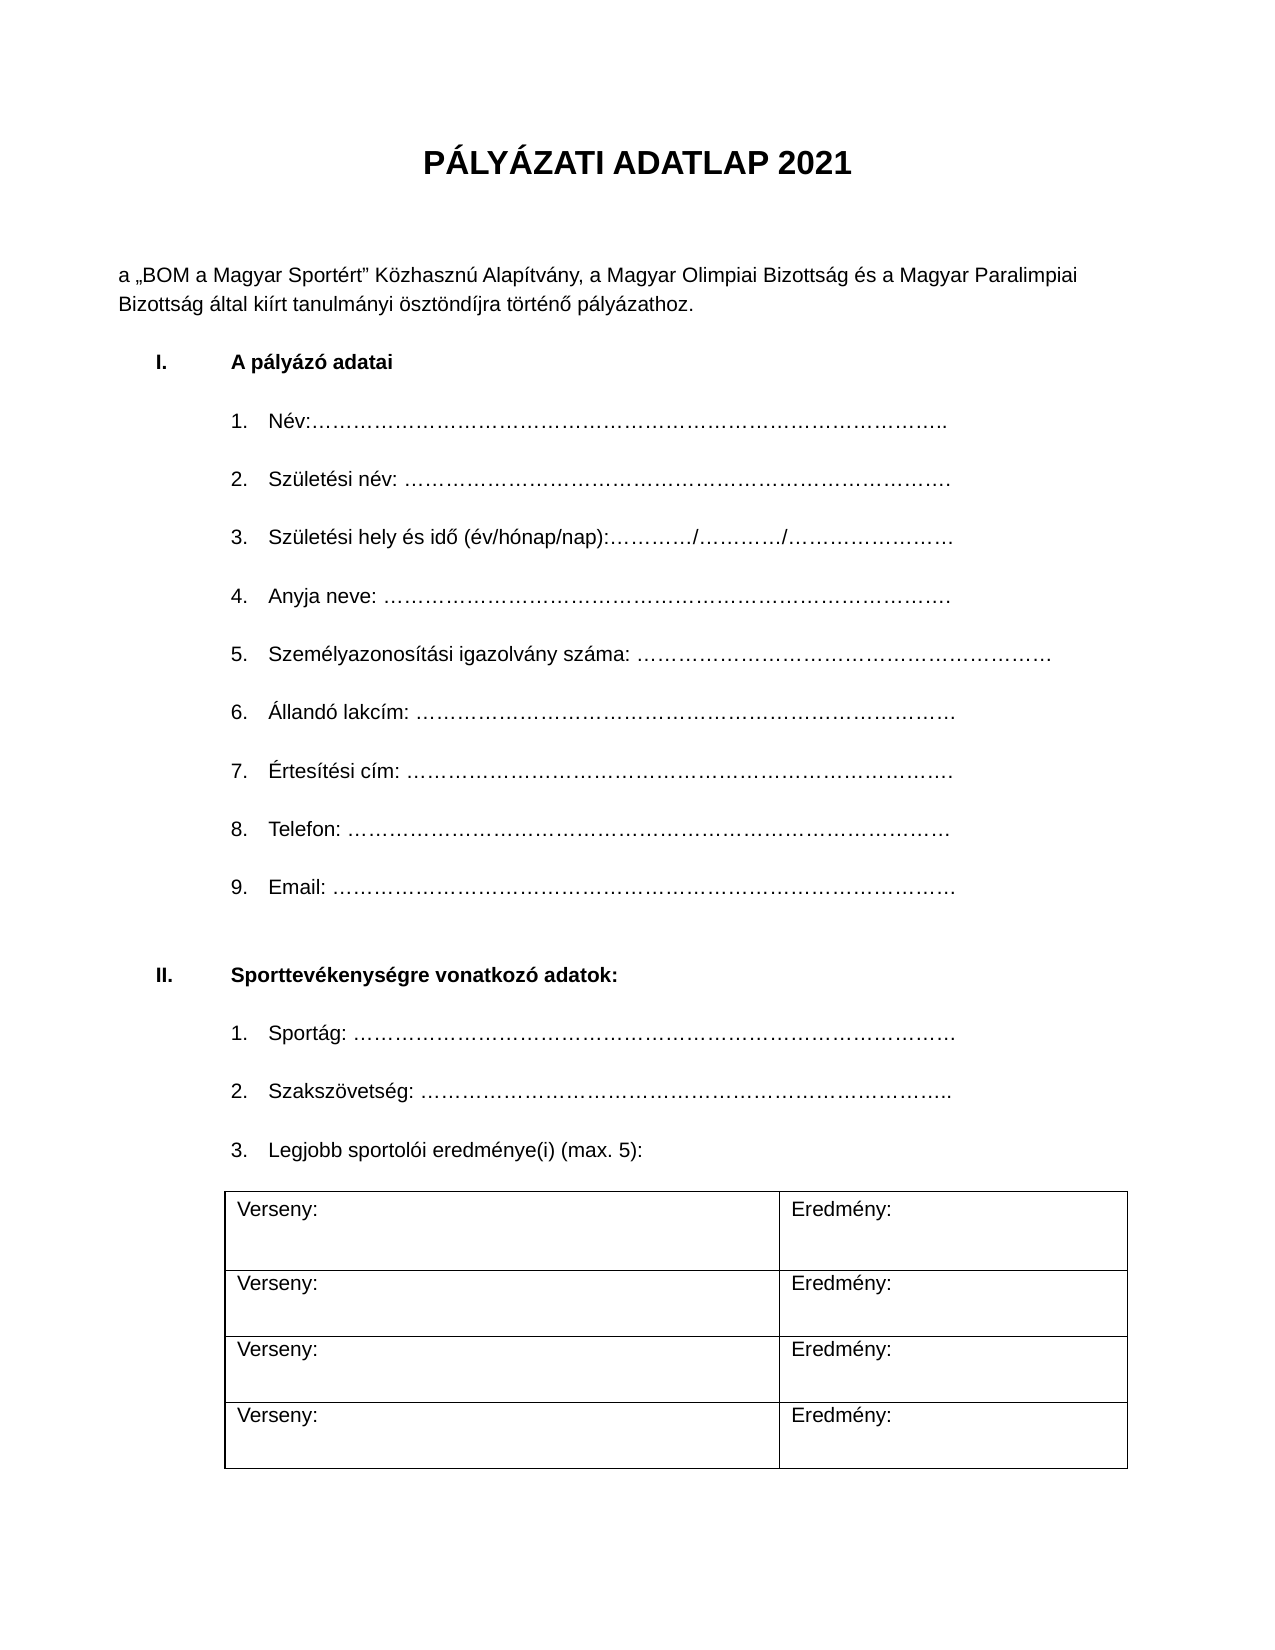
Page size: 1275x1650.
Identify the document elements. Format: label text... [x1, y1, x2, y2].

list Állandó lakcím: …………………………………………………………………… [231, 695, 1157, 724]
list Sporttevékenységre vonatkozó adatok: [156, 957, 1157, 987]
list Születési név: ……………………………………………………………………. [231, 462, 1157, 491]
list A pályázó adatai [156, 345, 1157, 374]
text a „BOM a Magyar Sportért” Közhasznú Alapítvány, a Magyar Olimpiai Bizottság és a Magyar Paralimpiai Bizottság által kiírt tanulmányi ösztöndíjra történő pályázathoz. [118, 257, 1157, 316]
table_cell Verseny: [226, 1403, 779, 1468]
table_cell Verseny: [226, 1271, 779, 1336]
list Sportág: …………………………………………………………………………… [231, 1016, 1157, 1045]
table_cell Eredmény: [780, 1271, 1127, 1336]
list Személyazonosítási igazolvány száma: …………………………………………………… [231, 637, 1157, 666]
list Név:……………………………………………………………………………….. [231, 403, 1157, 432]
list Szakszövetség: ………………………………………………………………….. [231, 1074, 1157, 1103]
table_cell Eredmény: [780, 1337, 1127, 1402]
table_cell Eredmény: [780, 1403, 1127, 1468]
subtitle PÁLYÁZATI ADATLAP 2021 [118, 143, 1157, 182]
list Értesítési cím: ……………………………………………………………………. [231, 753, 1157, 782]
list Telefon: …………………………………………………………………………… [231, 812, 1157, 841]
list Születési hely és idő (év/hónap/nap):…………/…………/…………………… [231, 520, 1157, 549]
list Email: ……………………………………………………………………………… [231, 870, 1157, 899]
table_header Eredmény: [780, 1192, 1127, 1270]
table_header Verseny: [226, 1192, 779, 1270]
list Legjobb sportolói eredménye(i) (max. 5): [231, 1132, 1157, 1162]
list Anyja neve: ………………………………………………………………………. [231, 578, 1157, 607]
table_cell Verseny: [226, 1337, 779, 1402]
